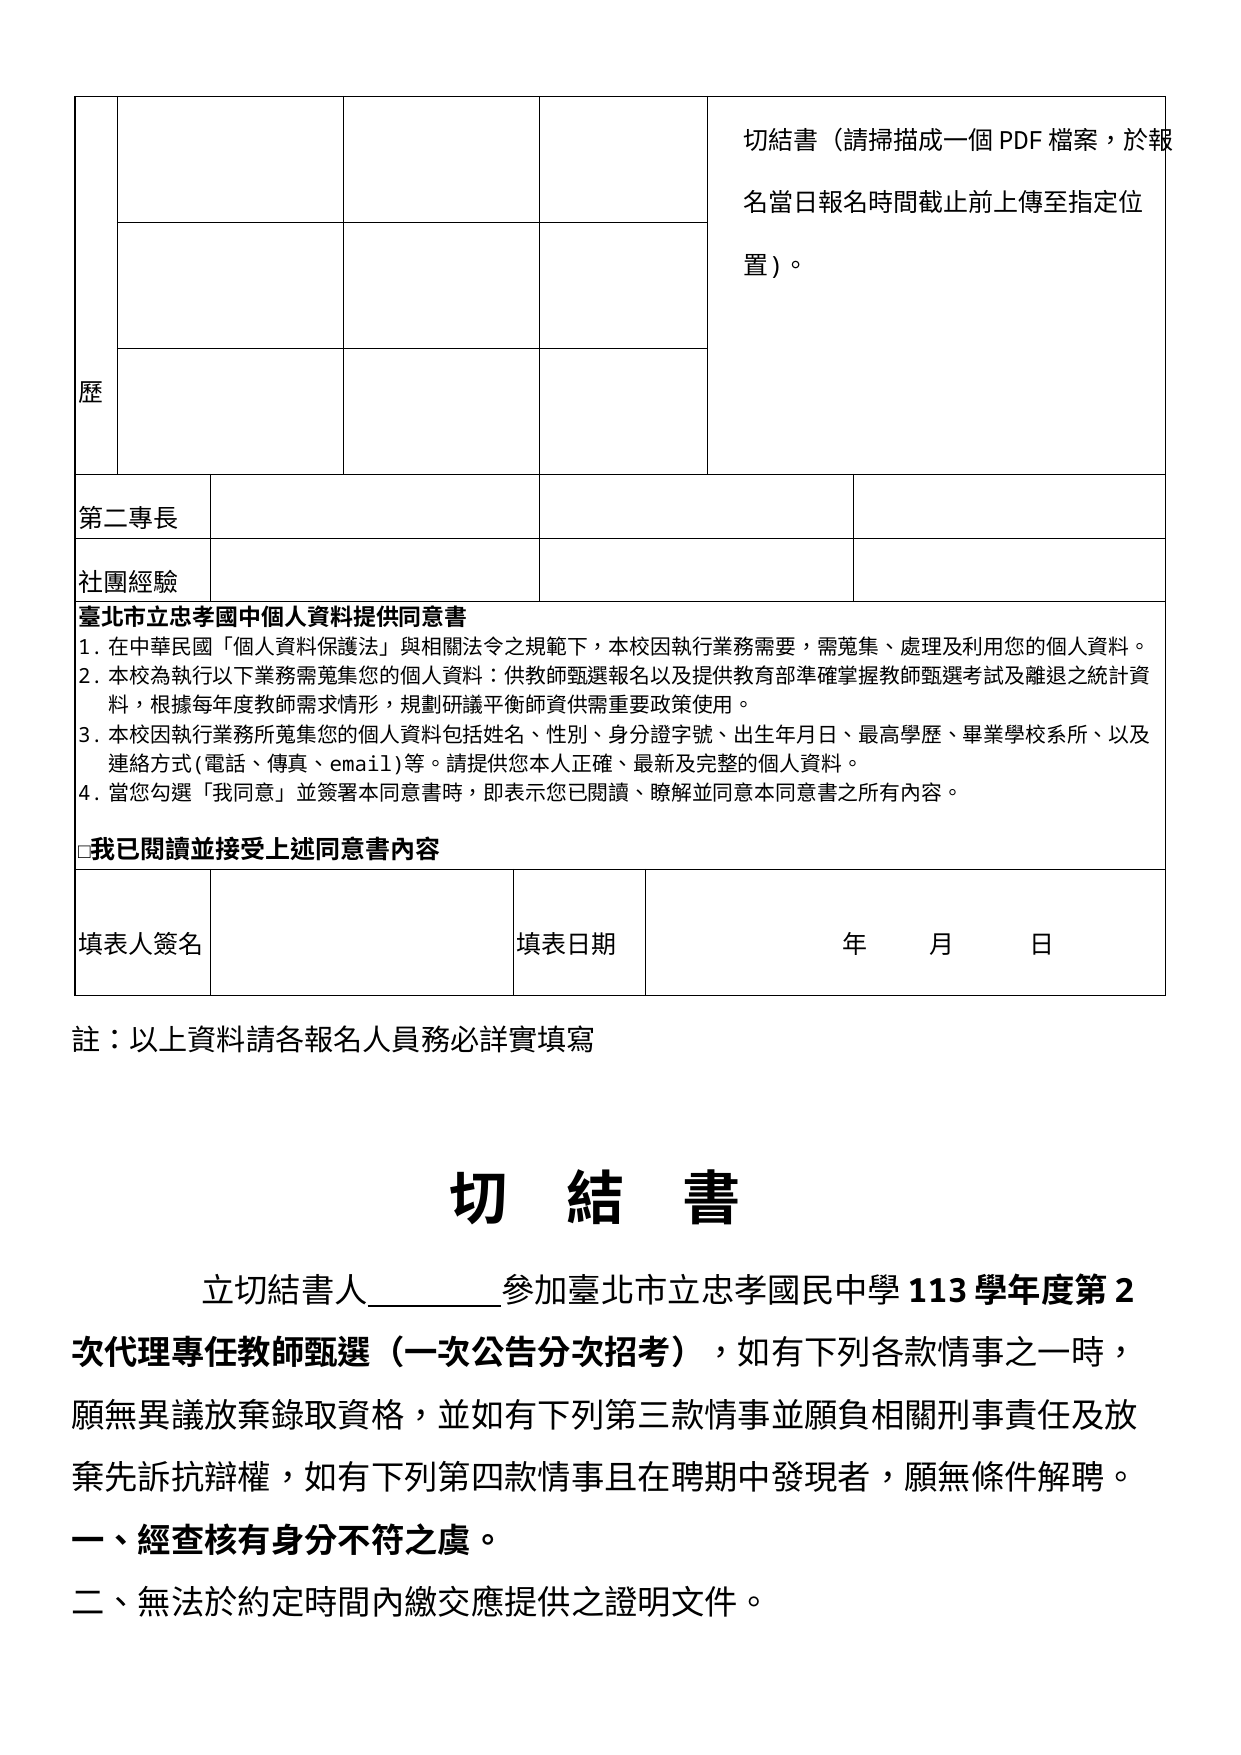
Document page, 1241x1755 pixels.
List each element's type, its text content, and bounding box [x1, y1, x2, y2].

table_cell [344, 97, 539, 222]
table_cell [854, 475, 1165, 537]
table_cell [118, 349, 343, 474]
table_cell 歷 [76, 97, 117, 474]
table_cell [540, 349, 707, 474]
text 註：以上資料請各報名人員務必詳實填寫 [71, 996, 1192, 1058]
table_cell 本人最近二吋半身照片（請貼於報名表）。 本報名表、國民身分證、退伍令、畢業 證書、合格教師證書或教育學分證明、 切結書（請掃描成一個PDF檔案，於報 名當日報名時間截止前上傳至指定位置)。 [708, 97, 1165, 474]
table_cell [344, 223, 539, 348]
table_cell 第二專長 [76, 475, 210, 537]
table_cell [211, 870, 513, 995]
table_cell 填表日期 [514, 870, 645, 995]
table_cell [211, 475, 539, 537]
table_cell [540, 223, 707, 348]
table_cell [211, 539, 539, 601]
text 切 結 書 [71, 1121, 1069, 1246]
table_cell 臺北市立忠孝國中個人資料提供同意書 在中華民國「個人資料保護法」與相關法令之規範下，本校因執行業務需要，需蒐集、處理及利用您的個人資料。 本校為執行以下業務需蒐集您的個人資料：供教師甄選報名以及提供教育部準確掌握教師甄選考試及離退之統計資料，根據每年度教師需求情形，規劃研議平衡師資供需重要政策使用。 本校因執行業務所蒐集您的個人資料包括姓名、性別、身分證字號、出生年月日、最高學歷、畢業學校系所、以及連絡方式(電話、傳真、email)等。請提供您本人正確、最新及完整的個人資料。 當您勾選「我同意」並簽署本同意書時，即表示您已閱讀、瞭解並同意本同意書之所有內容。 □我已閱讀並接受上述同意書內容 [76, 602, 1165, 869]
table_cell [118, 97, 343, 222]
table_cell [540, 97, 707, 222]
text 二、無法於約定時間內繳交應提供之證明文件。 [71, 1558, 1169, 1621]
table_cell [540, 539, 853, 601]
table_cell [540, 475, 853, 537]
text 立切結書人 參加臺北市立忠孝國民中學113學年度第2次代理專任教師甄選（一次公告分次招考），如有下列各款情事之一時，願無異議放棄錄取資格，並如有下列第三款情事並願負相關刑事責任及放棄先訴抗辯權，如有下列第四款情事且在聘期中發現者，願無條件解聘。 [71, 1246, 1169, 1496]
table_cell [118, 223, 343, 348]
table_cell [344, 349, 539, 474]
table_cell 年 月 日 [646, 870, 1165, 995]
table_cell 社團經驗 [76, 539, 210, 601]
text 一、經查核有身分不符之虞。 [71, 1496, 1169, 1558]
table_cell [854, 539, 1165, 601]
table_cell 填表人簽名 [76, 870, 210, 995]
